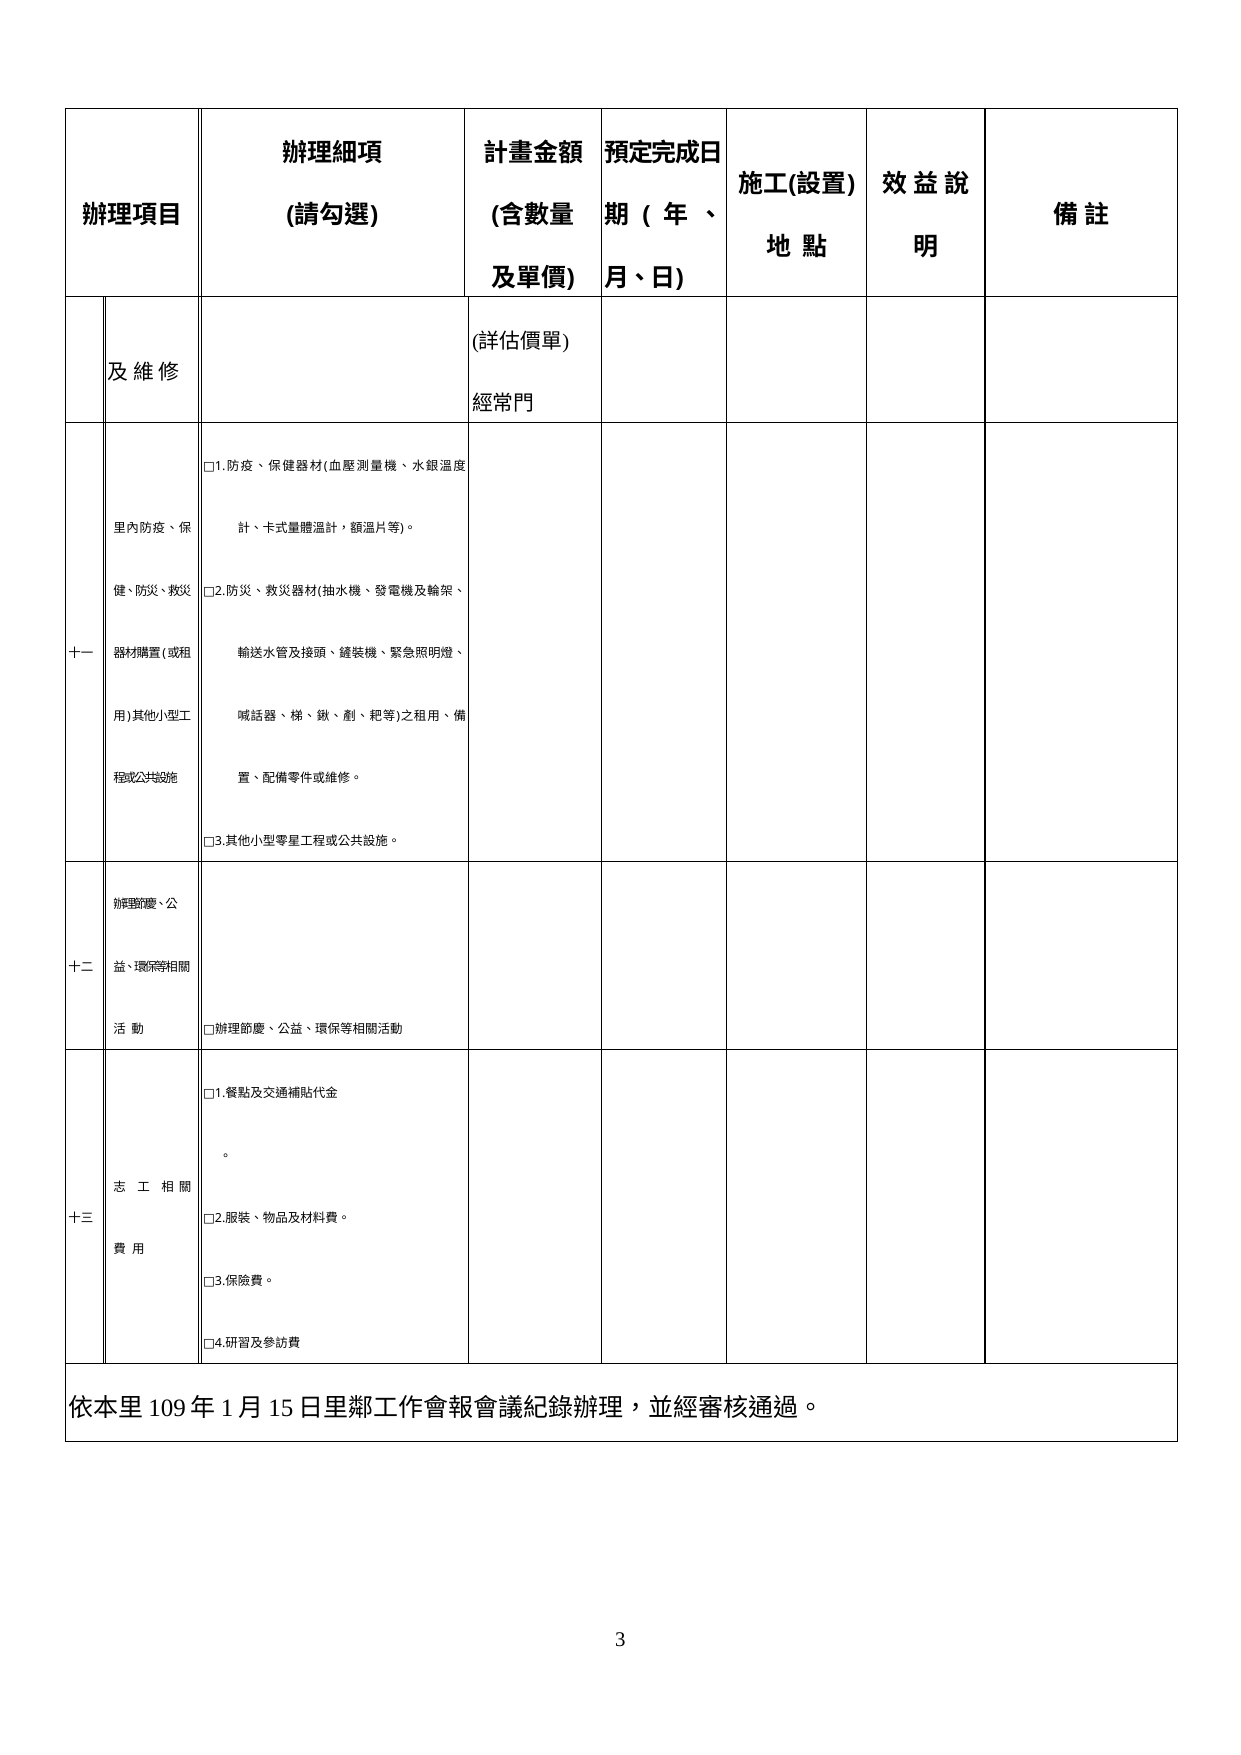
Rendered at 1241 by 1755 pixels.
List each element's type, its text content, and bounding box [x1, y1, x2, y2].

table_cell □1.餐點及交通補貼代金 。 □2.服裝、物品及材料費。 □3.保險費。 □4.研習及參訪費 [202, 1050, 468, 1363]
table_cell [727, 862, 866, 1049]
table_cell [66, 297, 103, 422]
table_cell [602, 1050, 726, 1363]
table_header 預定完成日期(年、月、日) [602, 109, 726, 296]
table_cell [202, 297, 468, 422]
table_cell [727, 297, 866, 422]
table_cell 辦理節慶、公益、環保等相關活動 [106, 862, 198, 1049]
table_cell [867, 297, 984, 422]
table_cell 志工相關費用 [106, 1050, 198, 1363]
table_cell □1.防疫、保健器材(血壓測量機、水銀溫度計、卡式量體溫計，額溫片等)。 □2.防災、救災器材(抽水機、發電機及輪架、輸送水管及接頭、鏟裝機、緊急照明燈、喊話器、梯、鍬、剷、耙等)之租用、備置、配備零件或維修。 □3.其他小型零星工程或公共設施。 [202, 423, 468, 861]
table_header 效 益 說 明 [867, 109, 984, 296]
table_cell [602, 423, 726, 861]
table_header 備 註 [986, 109, 1177, 296]
table_cell [867, 862, 984, 1049]
table_cell 依本里109年1月15日里鄰工作會報會議紀錄辦理，並經審核通過。 [66, 1364, 1177, 1441]
table_cell [602, 862, 726, 1049]
table_cell [469, 423, 601, 861]
table_cell [727, 423, 866, 861]
table_cell [986, 297, 1177, 422]
table_cell [986, 862, 1177, 1049]
table_cell [469, 1050, 601, 1363]
table_cell [602, 297, 726, 422]
table_header 辦理細項 (請勾選) [202, 109, 464, 296]
table_header 辦理項目 [66, 109, 198, 296]
table_cell □辦理節慶、公益、環保等相關活動 [202, 862, 468, 1049]
table_cell [469, 862, 601, 1049]
table_cell 及 維 修 [106, 297, 198, 422]
table_cell [867, 423, 984, 861]
table_cell [986, 423, 1177, 861]
table_cell 十二 [66, 862, 103, 1049]
table_cell 里內防疫、保健、防災、救災器材購置(或租用)其他小型工程或公共設施 [106, 423, 198, 861]
table_header 計畫金額 (含數量 及單價) [465, 109, 601, 296]
table_cell 十三 [66, 1050, 103, 1363]
table_cell [867, 1050, 984, 1363]
table_cell (詳估價單) 經常門 [469, 297, 601, 422]
table_cell 十一 [66, 423, 103, 861]
table_header 施工(設置) 地 點 [727, 109, 866, 296]
table_cell [727, 1050, 866, 1363]
table_cell [986, 1050, 1177, 1363]
